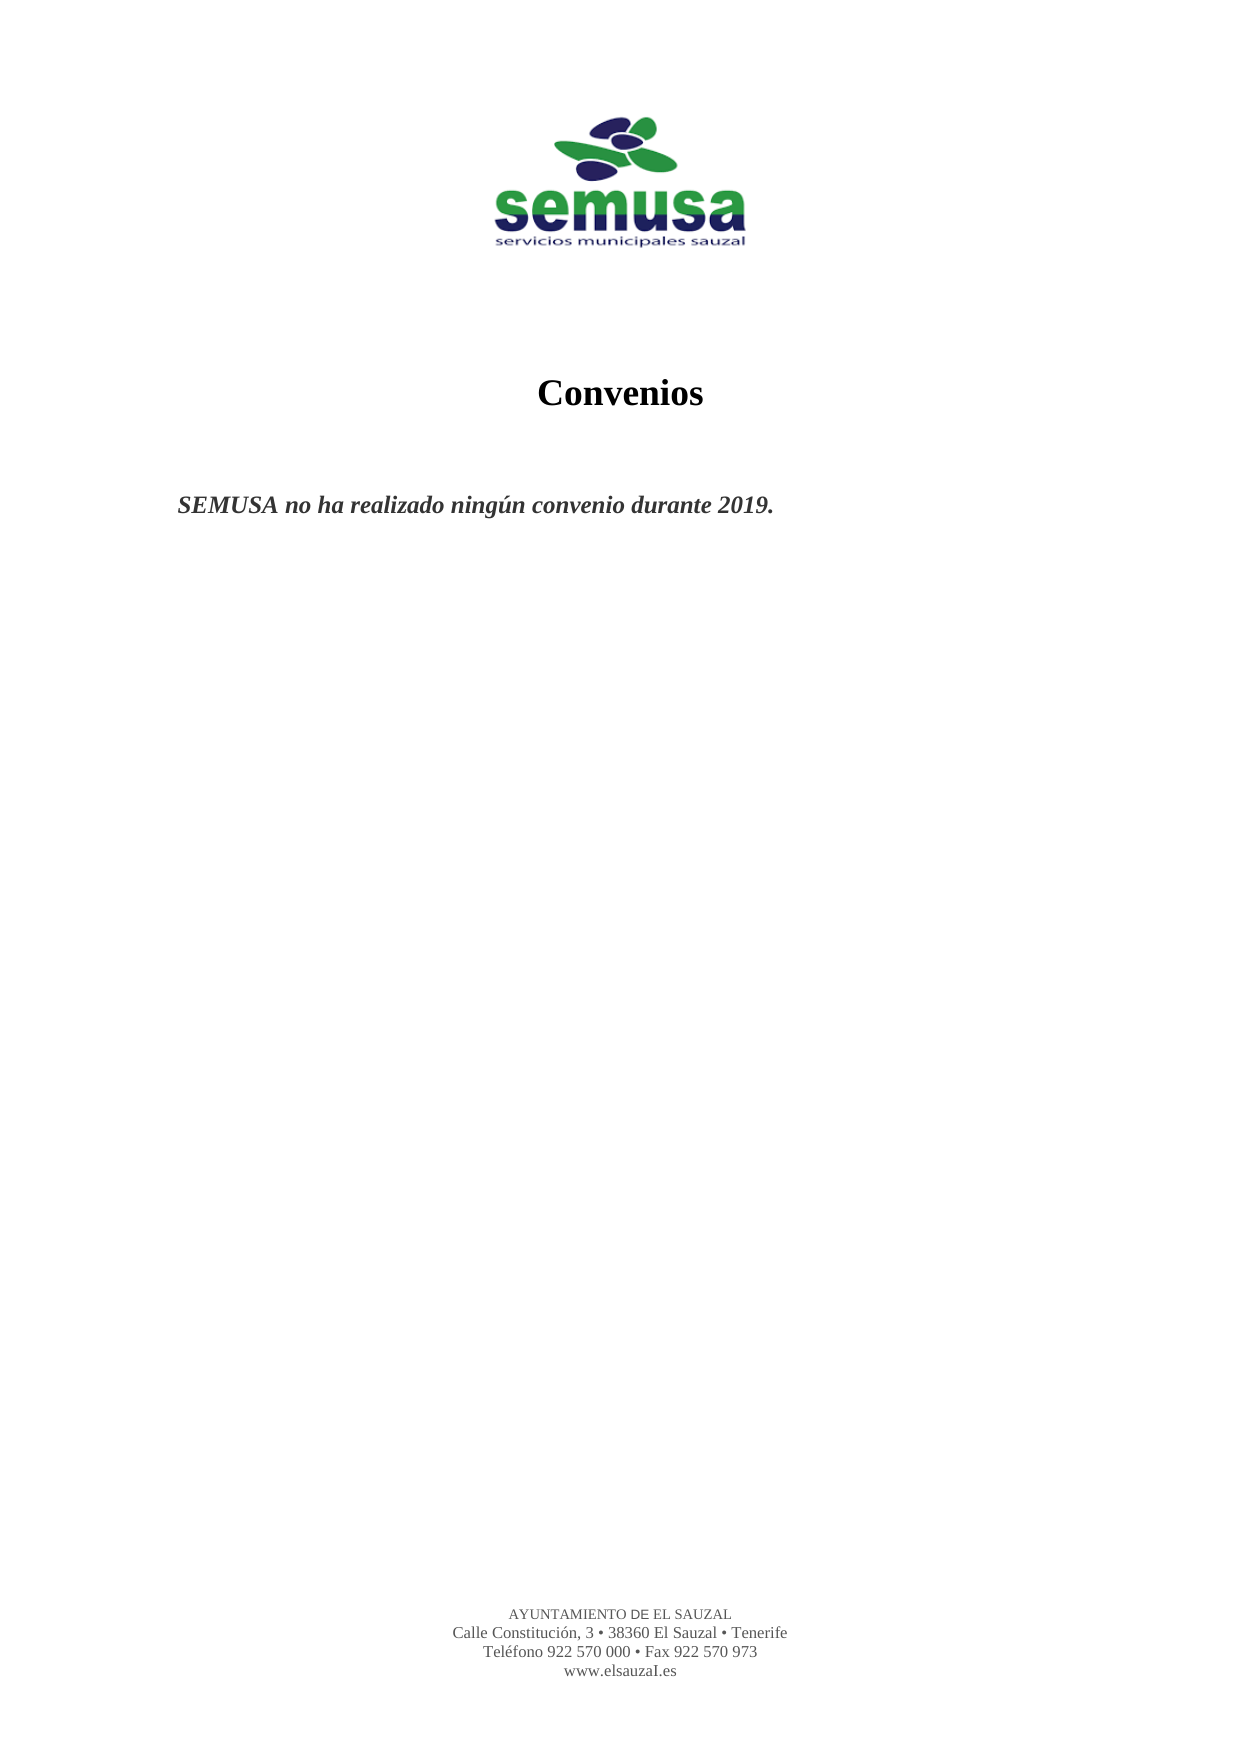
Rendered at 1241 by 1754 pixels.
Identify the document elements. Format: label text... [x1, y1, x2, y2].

subtitle Convenios [177, 362, 1063, 413]
text SEMUSA no ha realizado ningún convenio durante 2019. [177, 490, 1063, 519]
